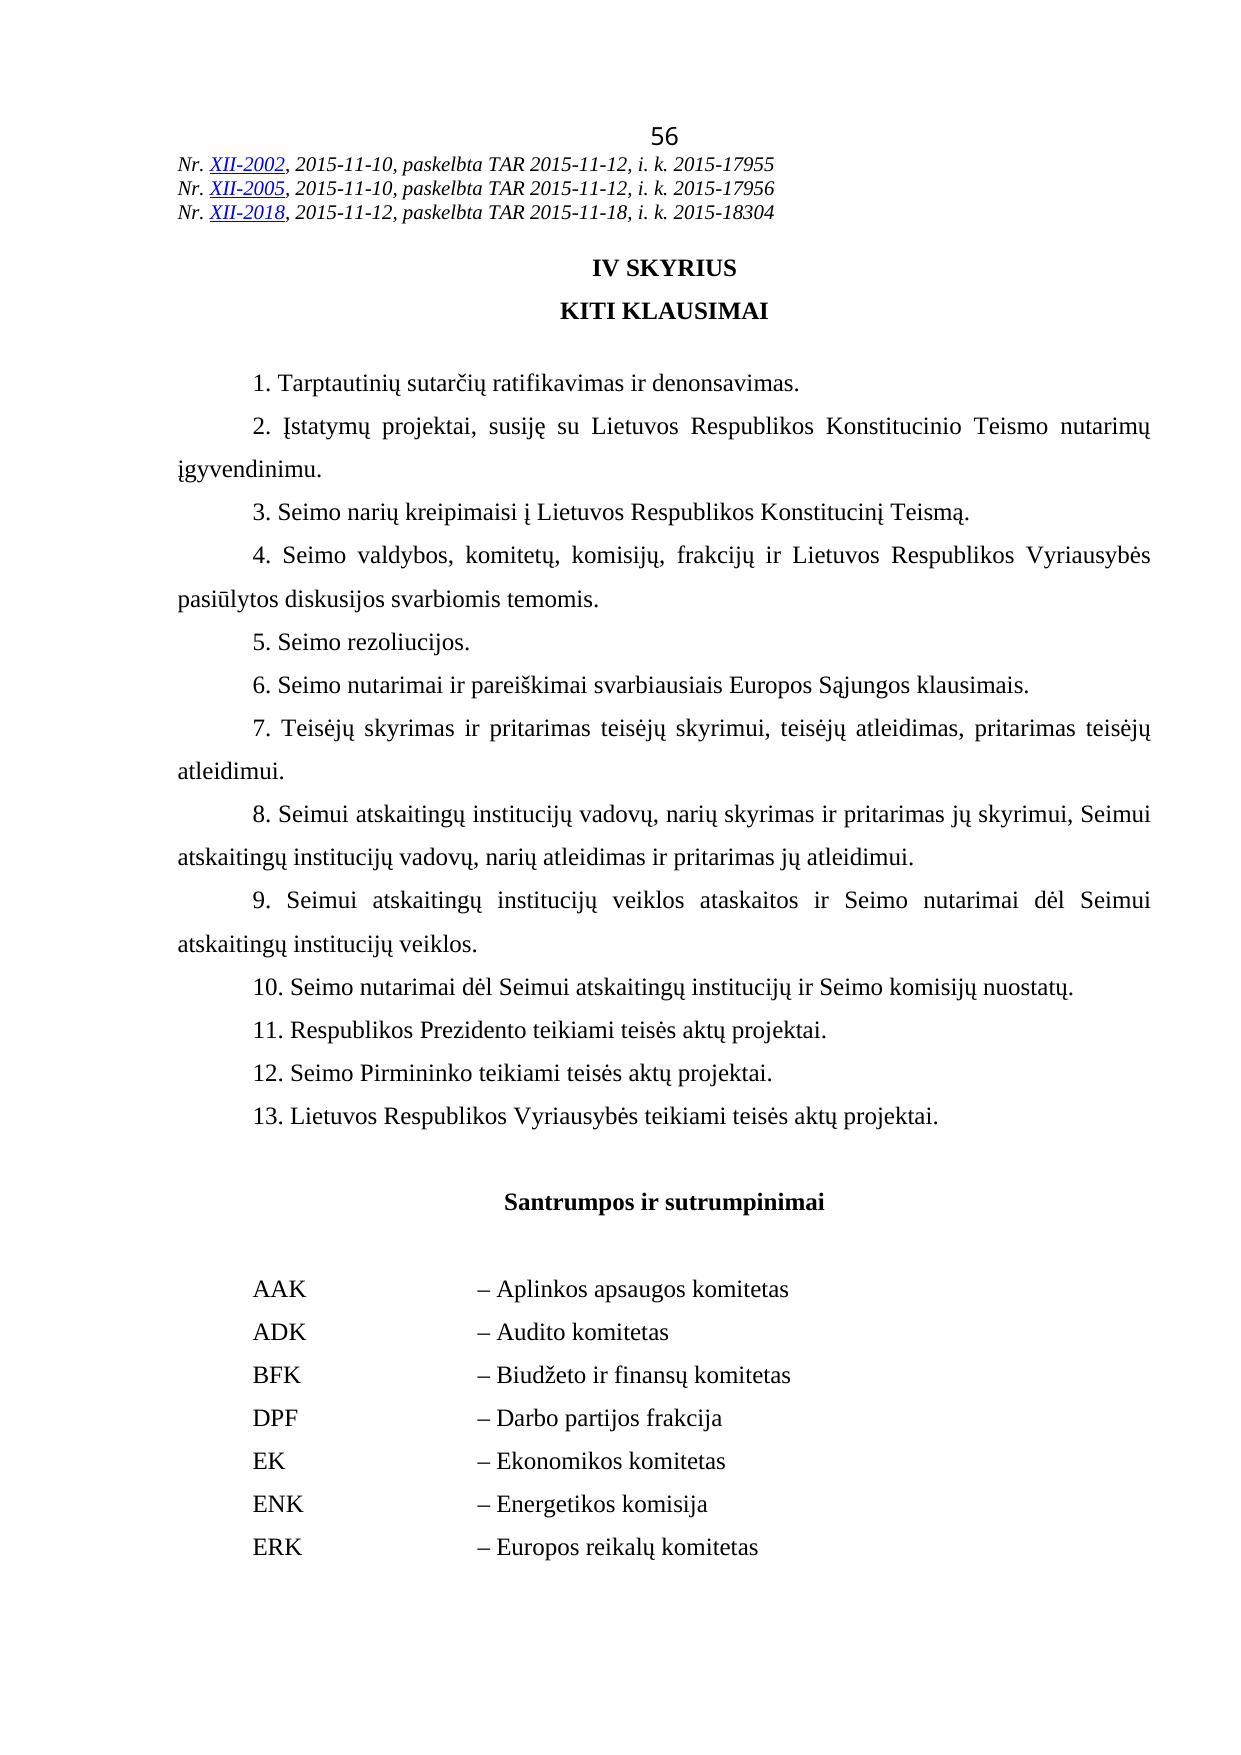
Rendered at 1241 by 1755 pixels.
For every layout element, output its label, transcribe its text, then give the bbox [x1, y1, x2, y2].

text EK – Ekonomikos komitetas [177, 1446, 1152, 1475]
text AAK – Aplinkos apsaugos komitetas [177, 1274, 1152, 1302]
text 1. Tarptautinių sutarčių ratifikavimas ir denonsavimas. [177, 368, 1152, 397]
text 10. Seimo nutarimai dėl Seimui atskaitingų institucijų ir Seimo komisijų nuostatų. [177, 972, 1152, 1001]
text 12. Seimo Pirmininko teikiami teisės aktų projektai. [177, 1058, 1152, 1087]
text 6. Seimo nutarimai ir pareiškimai svarbiausiais Europos Sąjungos klausimais. [177, 670, 1152, 699]
text Santrumpos ir sutrumpinimai [177, 1187, 1152, 1216]
text 7. Teisėjų skyrimas ir pritarimas teisėjų skyrimui, teisėjų atleidimas, pritarimas teisėjų atleidimui. [177, 713, 1152, 785]
text 8. Seimui atskaitingų institucijų vadovų, narių skyrimas ir pritarimas jų skyrimui, Seimui atskaitingų institucijų vadovų, narių atleidimas ir pritarimas jų atleidimui. [177, 799, 1152, 871]
text 2. Įstatymų projektai, susiję su Lietuvos Respublikos Konstitucinio Teismo nutarimų įgyvendinimu. [177, 411, 1152, 483]
text ENK – Energetikos komisija [177, 1489, 1152, 1518]
text Nr. XII-2002, 2015-11-10, paskelbta TAR 2015-11-12, i. k. 2015-17955 [177, 152, 1152, 176]
text BFK – Biudžeto ir finansų komitetas [177, 1360, 1152, 1389]
text 9. Seimui atskaitingų institucijų veiklos ataskaitos ir Seimo nutarimai dėl Seimui atskaitingų institucijų veiklos. [177, 886, 1152, 957]
text 5. Seimo rezoliucijos. [177, 627, 1152, 656]
text Nr. XII-2018, 2015-11-12, paskelbta TAR 2015-11-18, i. k. 2015-18304 [177, 200, 1152, 224]
text 3. Seimo narių kreipimaisi į Lietuvos Respublikos Konstitucinį Teismą. [177, 497, 1152, 526]
text Nr. XII-2005, 2015-11-10, paskelbta TAR 2015-11-12, i. k. 2015-17956 [177, 176, 1152, 200]
text Kiti klausimai [177, 296, 1152, 325]
text DPF – Darbo partijos frakcija [177, 1403, 1152, 1432]
text 4. Seimo valdybos, komitetų, komisijų, frakcijų ir Lietuvos Respublikos Vyriausybės pasiūlytos diskusijos svarbiomis temomis. [177, 541, 1152, 612]
text IV SKYRIUS [177, 253, 1152, 282]
text 11. Respublikos Prezidento teikiami teisės aktų projektai. [177, 1015, 1152, 1044]
text ERK – Europos reikalų komitetas [177, 1532, 1152, 1561]
text 13. Lietuvos Respublikos Vyriausybės teikiami teisės aktų projektai. [177, 1101, 1152, 1130]
text ADK – Audito komitetas [177, 1317, 1152, 1346]
